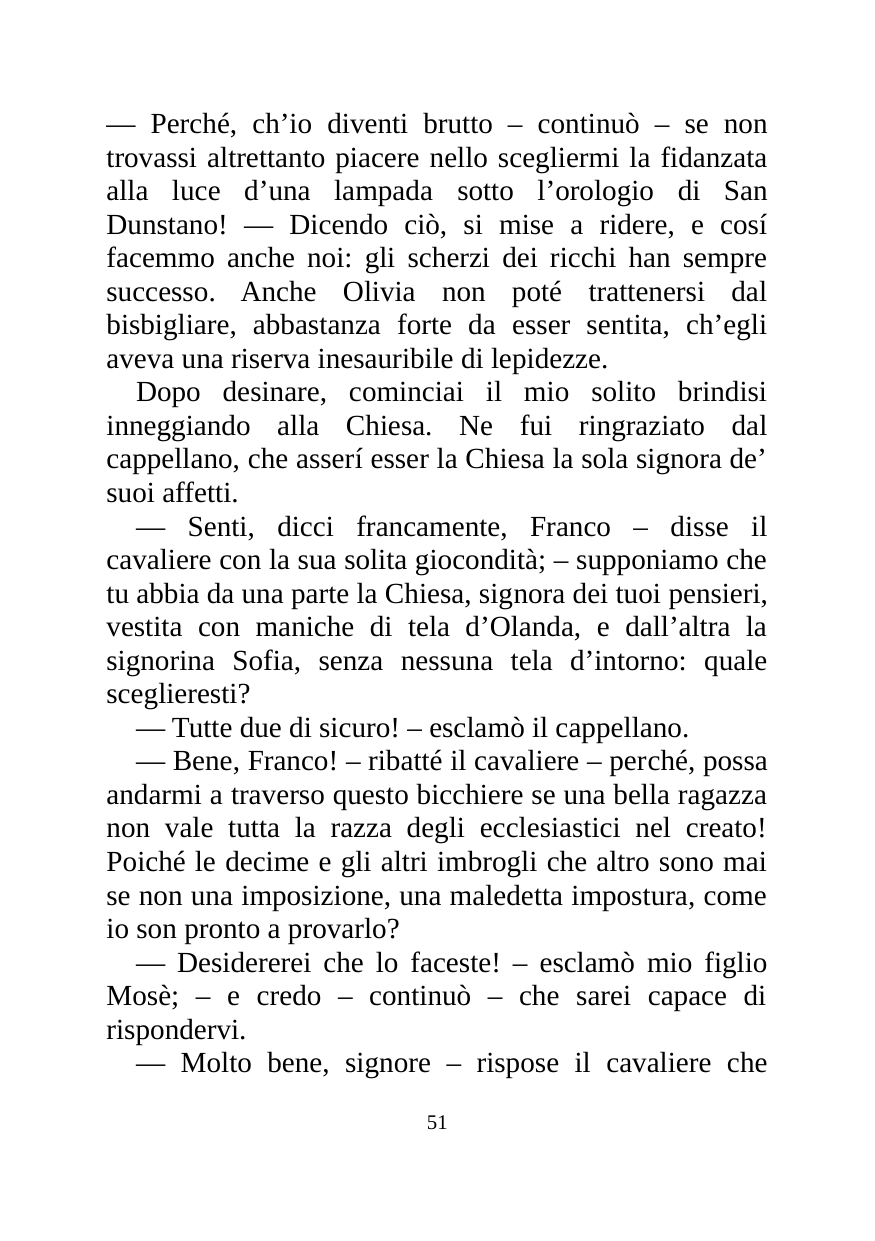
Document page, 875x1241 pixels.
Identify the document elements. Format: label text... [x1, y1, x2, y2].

text — Bene, Franco! – ribatté il cavaliere – perché, possa andarmi a traverso questo bicchiere se una bella ragazza non vale tutta la razza degli ecclesiastici nel creato! Poiché le decime e gli altri imbrogli che altro sono mai se non una imposizione, una maledetta impostura, come io son pronto a provarlo? [106, 743, 768, 945]
text Dopo desinare, cominciai il mio solito brindisi inneggiando alla Chiesa. Ne fui ringraziato dal cappellano, che asserí esser la Chiesa la sola signora de’ suoi affetti. [106, 374, 768, 509]
text — Desidererei che lo faceste! – esclamò mio figlio Mosè; – e credo – continuò – che sarei capace di rispondervi. [106, 945, 768, 1045]
text — Tutte due di sicuro! – esclamò il cappellano. [106, 710, 768, 743]
text — Molto bene, signore – rispose il cavaliere che [106, 1045, 768, 1079]
text — Senti, dicci francamente, Franco – disse il cavaliere con la sua solita giocondità; – supponiamo che tu abbia da una parte la Chiesa, signora dei tuoi pensieri, vestita con maniche di tela d’Olanda, e dall’altra la signorina Sofia, senza nessuna tela d’intorno: quale sceglieresti? [106, 509, 768, 710]
text — Perché, ch’io diventi brutto – continuò – se non trovassi altrettanto piacere nello scegliermi la fidanzata alla luce d’una lampada sotto l’orologio di San Dunstano! — Dicendo ciò, si mise a ridere, e cosí facemmo anche noi: gli scherzi dei ricchi han sempre successo. Anche Olivia non poté trattenersi dal bisbigliare, abbastanza forte da esser sentita, ch’egli aveva una riserva inesauribile di lepidezze. [106, 106, 768, 374]
